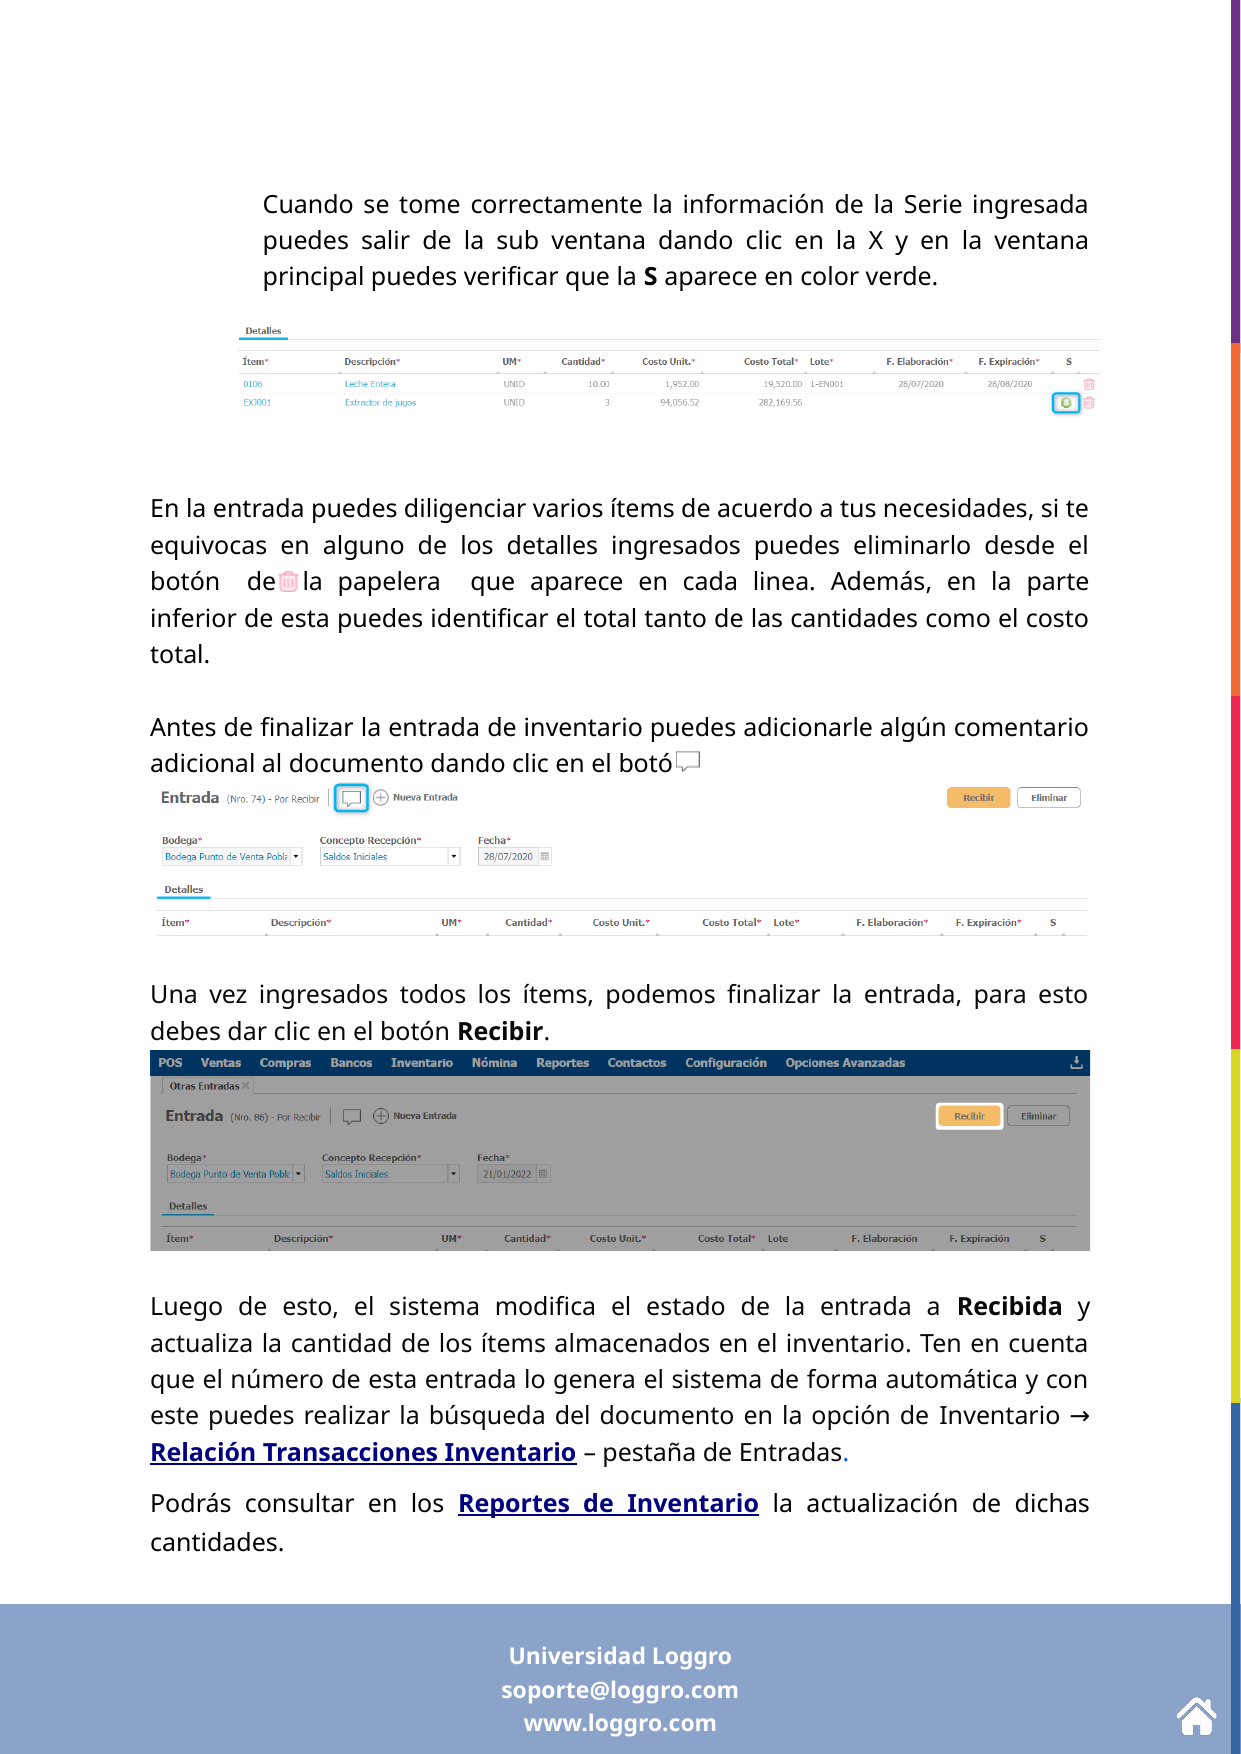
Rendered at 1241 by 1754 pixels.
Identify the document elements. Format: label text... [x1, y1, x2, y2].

picture [672, 747, 702, 772]
picture [150, 1050, 1091, 1251]
picture [237, 322, 1104, 417]
picture [1177, 1696, 1217, 1736]
list Una vez ingresados todos los ítems, podemos finalizar la entrada, para esto debes dar clic en el botón Recibir. [150, 939, 1090, 1048]
picture [276, 566, 303, 595]
list Podrás consultar en los Reportes de Inventario la actualización de dichas cantidades. [150, 1485, 1090, 1558]
picture [150, 782, 1091, 939]
text Luego de esto, el sistema modifica el estado de la entrada a Recibida y actualiza la cantidad de los ítems almacenados en el inventario. Ten en cuenta que el número de esta entrada lo genera el sistema de forma automática y con este puedes realizar la búsqueda del documento en la opción de Inventario → Relación Transacciones Inventario – pestaña de Entradas. [150, 1289, 1090, 1468]
list Cuando se tome correctamente la información de la Serie ingresada puedes salir de la sub ventana dando clic en la X y en la ventana principal puedes verificar que la S aparece en color verde. [225, 150, 1090, 293]
list En la entrada puedes diligenciar varios ítems de acuerdo a tus necesidades, si te equivocas en alguno de los detalles ingresados puedes eliminarlo desde el botón de la papelera que aparece en cada linea. Además, en la parte inferior de esta puedes identificar el total tanto de las cantidades como el costo total. [150, 491, 1090, 671]
list Antes de finalizar la entrada de inventario puedes adicionarle algún comentario adicional al documento dando clic en el botón [150, 709, 1090, 780]
